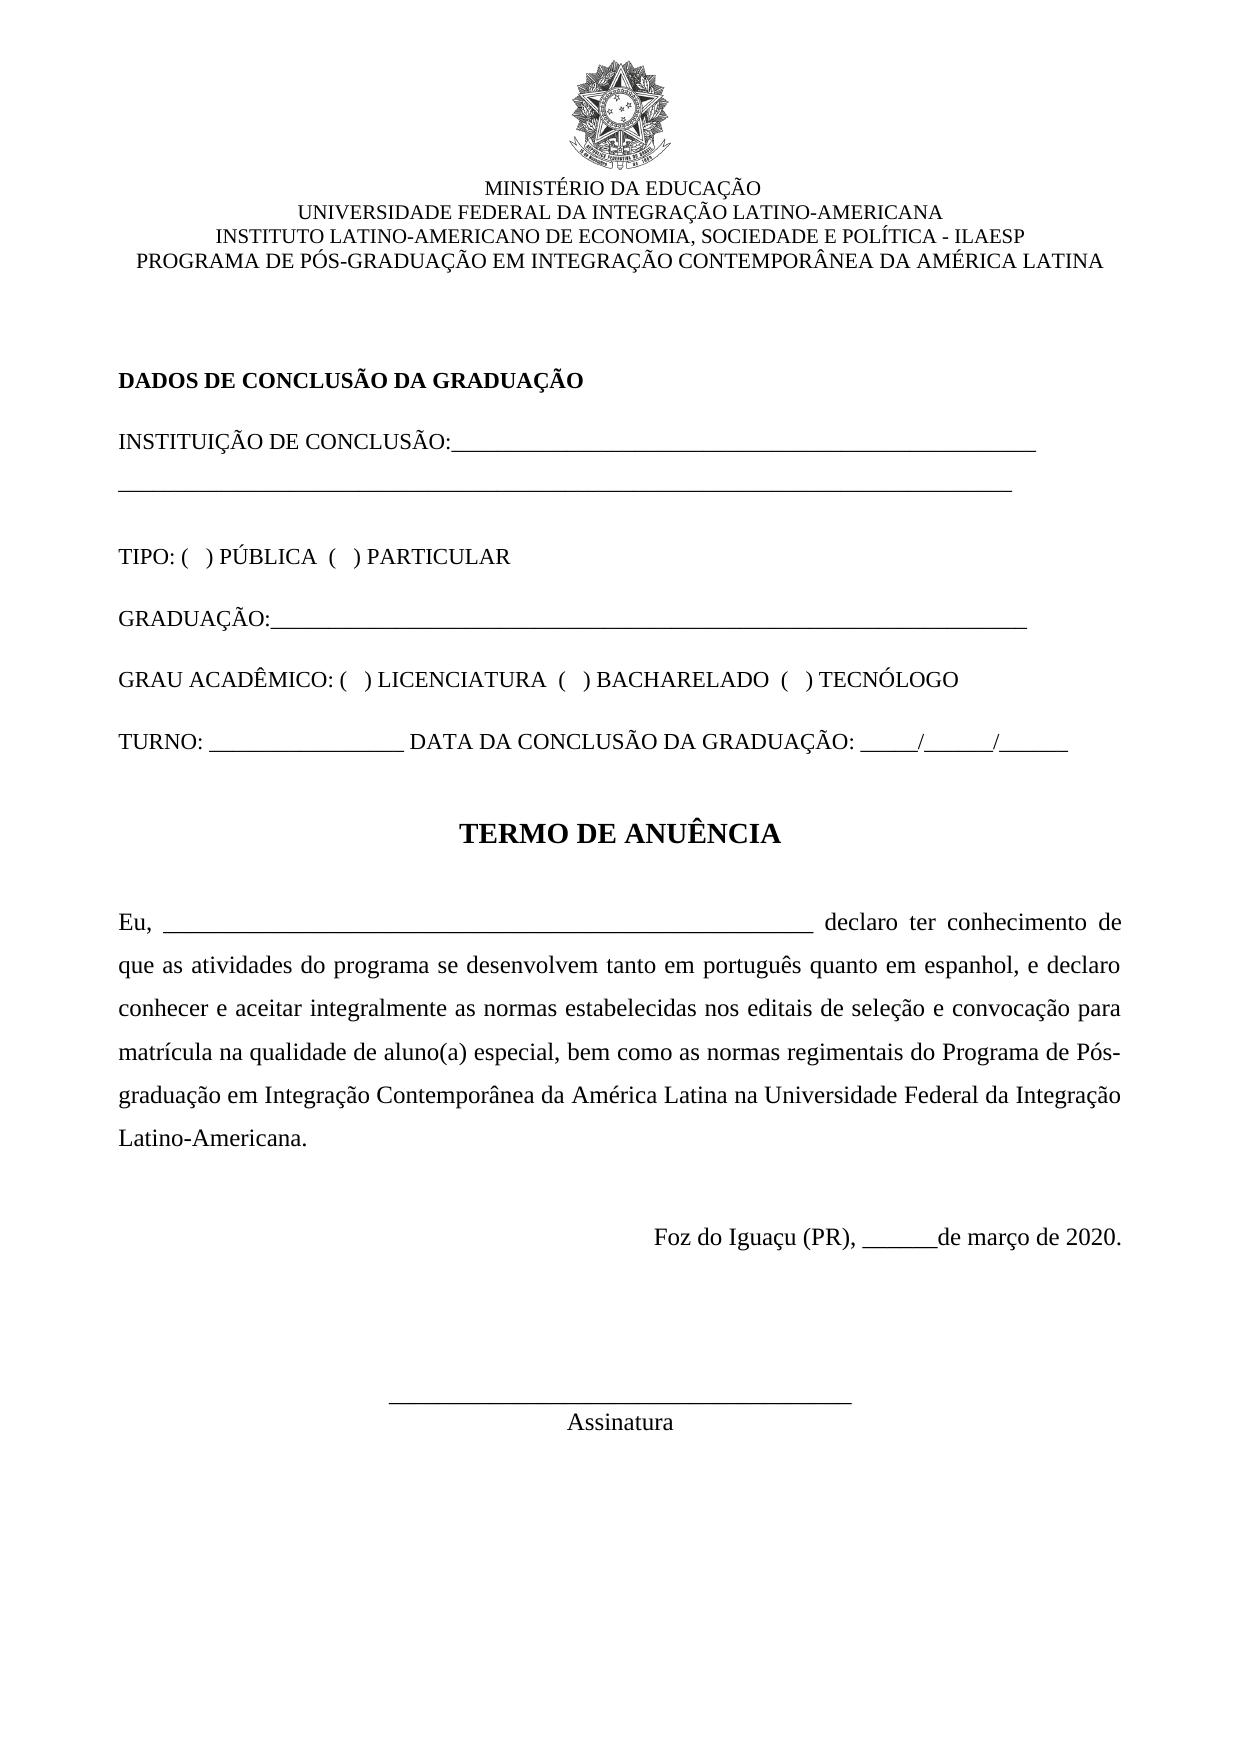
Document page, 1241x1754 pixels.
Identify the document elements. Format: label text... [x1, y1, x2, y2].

subtitle turno: _________________ DATA DA CONCLUSÃO DA GRADUAÇÃO: _____/______/______ [118, 728, 1122, 754]
subtitle Grau Acadêmico: ( ) Licenciatura ( ) BACHARELADO ( ) TECNÓLOGO [118, 666, 1122, 693]
text Foz do Iguaçu (PR), ______de março de 2020. [118, 1222, 1122, 1250]
text Eu, ____________________________________________________ declaro ter conhecimento de que as atividades do programa se desenvolvem tanto em português quanto em espanhol, e declaro conhecer e aceitar integralmente as normas estabelecidas nos editais de seleção e convocação para matrícula na qualidade de aluno(a) especial, bem como as normas regimentais do Programa de Pós-graduação em Integração Contemporânea da América Latina na Universidade Federal da Integração Latino-Americana. [118, 907, 1122, 1152]
text _____________________________________ [118, 1378, 1122, 1407]
subtitle GRADUAÇÃO:__________________________________________________________________ [118, 604, 1122, 631]
picture [569, 60, 671, 170]
subtitle Dados de Conclusão da Graduação [118, 367, 1122, 393]
subtitle Instituição de Conclusão:___________________________________________________ ______________________________________________________________________________ [118, 428, 1122, 494]
text Assinatura [118, 1407, 1122, 1435]
subtitle TERMO DE ANUÊNCIA [118, 816, 1122, 850]
subtitle tipo: ( ) pública ( ) particular [118, 543, 1122, 569]
